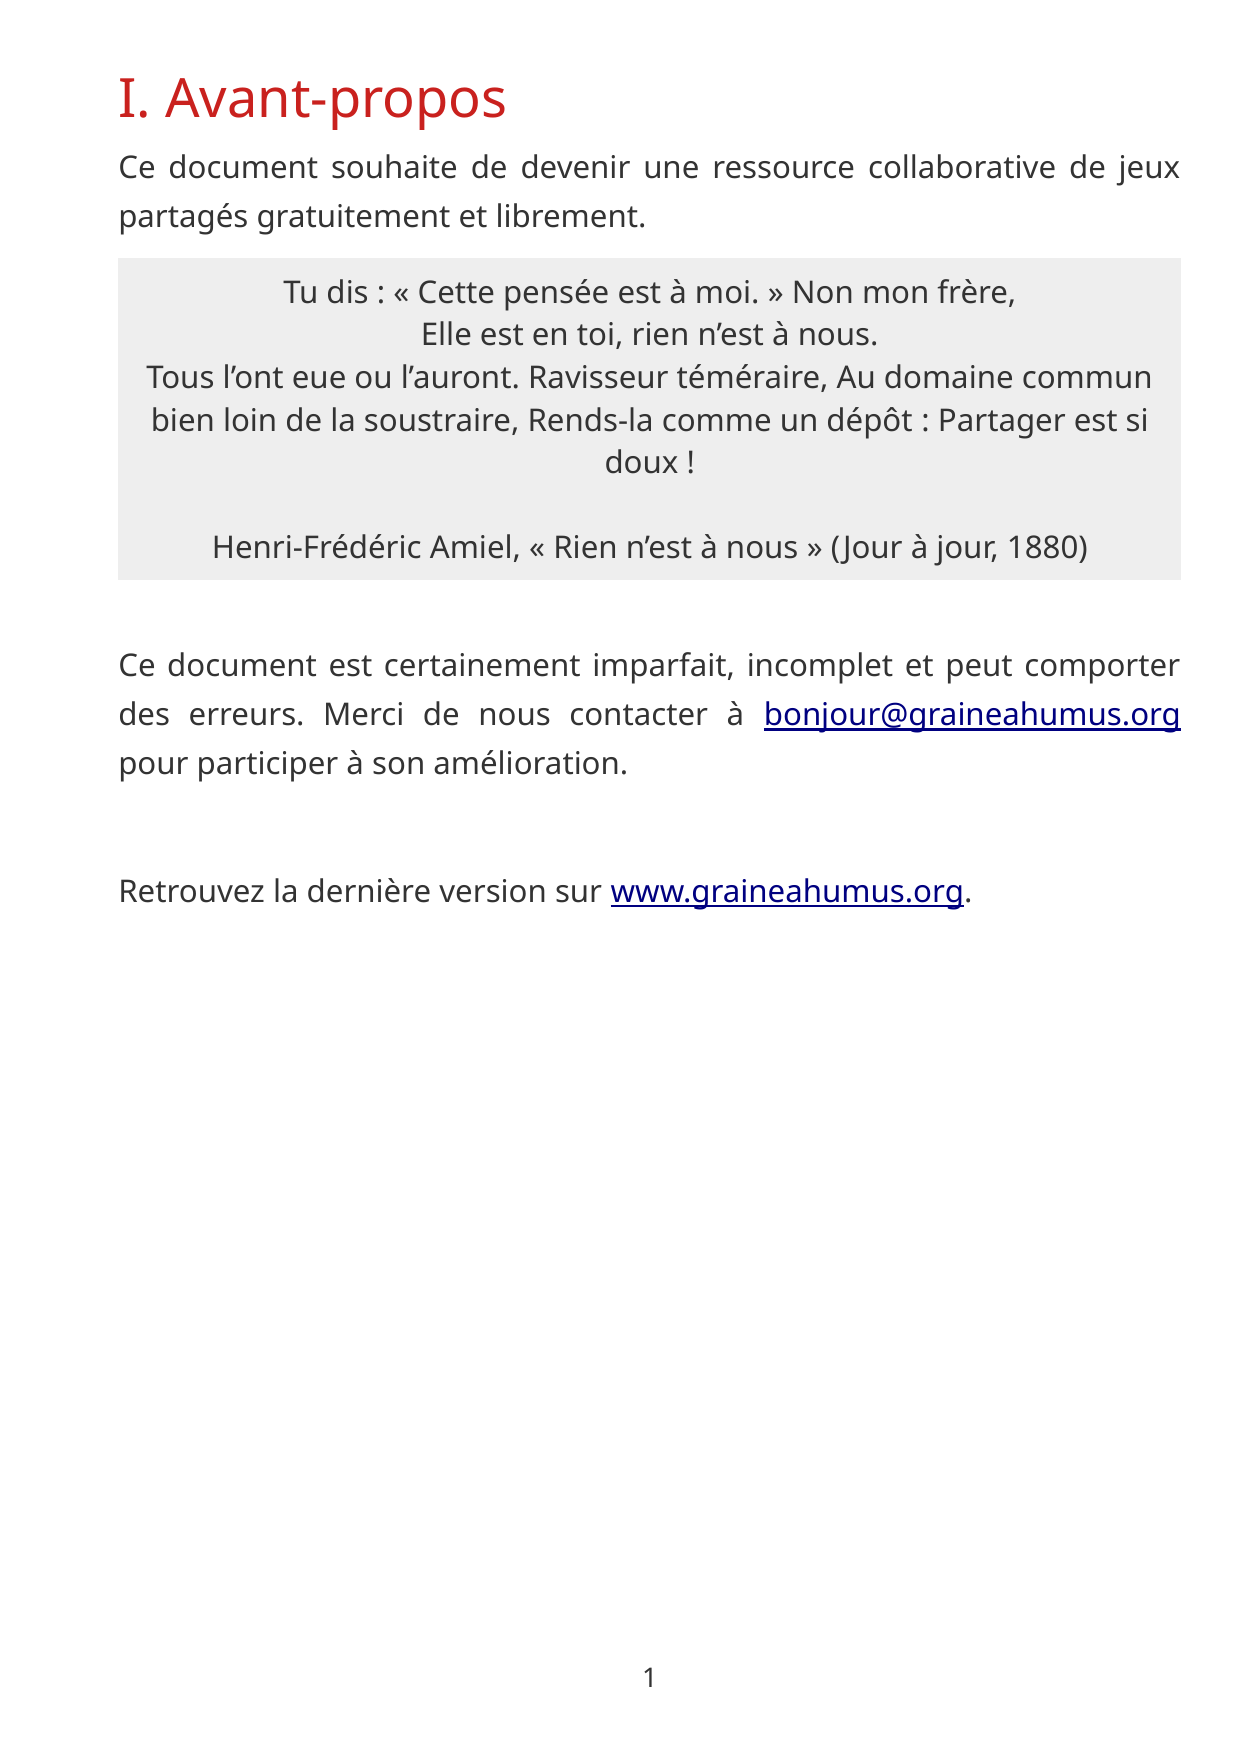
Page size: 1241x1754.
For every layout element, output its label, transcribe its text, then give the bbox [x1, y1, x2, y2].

text Henri-Frédéric Amiel, « Rien n’est à nous » (Jour à jour, 1880) [118, 525, 1181, 580]
text Elle est en toi, rien n’est à nous. [118, 312, 1181, 355]
text Retrouvez la dernière version sur www.graineahumus.org. [118, 869, 1181, 911]
text Tous l’ont eue ou l’auront. Ravisseur téméraire, Au domaine commun bien loin de la soustraire, Rends-la comme un dépôt : Partager est si doux ! [118, 355, 1181, 483]
text Ce document est certainement imparfait, incomplet et peut comporter des erreurs. Merci de nous contacter à bonjour@graineahumus.org pour participer à son amélioration. [118, 643, 1181, 784]
text Tu dis : « Cette pensée est à moi. » Non mon frère, [118, 258, 1181, 312]
subtitle Avant-propos [118, 59, 1181, 133]
text Ce document souhaite de devenir une ressource collaborative de jeux partagés gratuitement et librement. [118, 145, 1181, 237]
